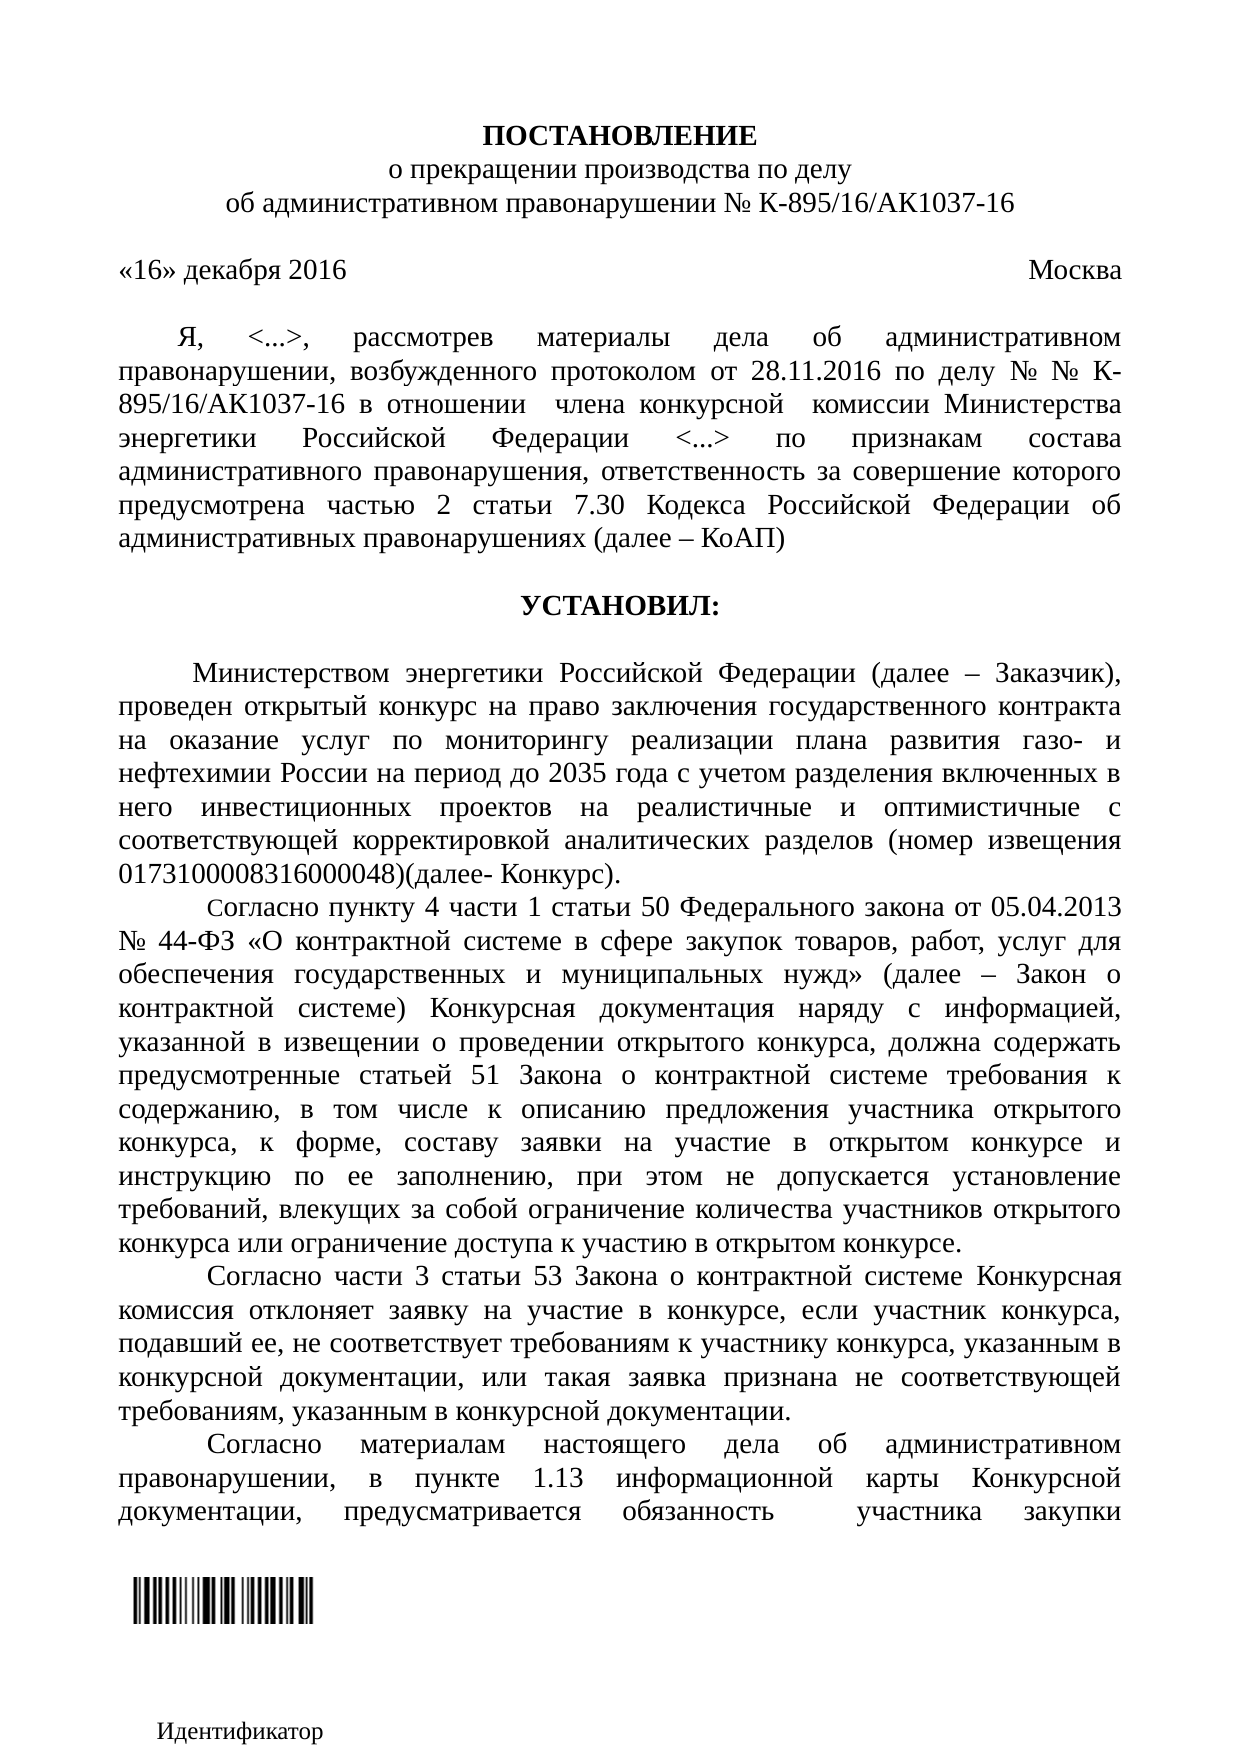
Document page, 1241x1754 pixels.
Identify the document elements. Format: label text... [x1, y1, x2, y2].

text Министерством энергетики Российской Федерации (далее – Заказчик), проведен открытый конкурс на право заключения государственного контракта на оказание услуг по мониторингу реализации плана развития газо- и нефтехимии России на период до 2035 года с учетом разделения включенных в него инвестиционных проектов на реалистичные и оптимистичные с соответствующей корректировкой аналитических разделов (номер извещения 0173100008316000048)(далее- Конкурс). [118, 655, 1122, 889]
text об административном правонарушении № К-895/16/АК1037-16 [118, 185, 1122, 219]
picture [118, 1577, 331, 1624]
text Согласно материалам настоящего дела об административном правонарушении, в пункте 1.13 информационной карты Конкурсной документации, предусматривается обязанность участника закупки [118, 1426, 1122, 1527]
text УСТАНОВИЛ: [118, 588, 1122, 621]
text о прекращении производства по делу [118, 152, 1122, 185]
text Согласно части 3 статьи 53 Закона о контрактной системе Конкурсная комиссия отклоняет заявку на участие в конкурсе, если участник конкурса, подавший ее, не соответствует требованиям к участнику конкурса, указанным в конкурсной документации, или такая заявка признана не соответствующей требованиям, указанным в конкурсной документации. [118, 1258, 1122, 1426]
text Согласно пункту 4 части 1 статьи 50 Федерального закона от 05.04.2013 № 44-ФЗ «О контрактной системе в сфере закупок товаров, работ, услуг для обеспечения государственных и муниципальных нужд» (далее – Закон о контрактной системе) Конкурсная документация наряду с информацией, указанной в извещении о проведении открытого конкурса, должна содержать предусмотренные статьей 51 Закона о контрактной системе требования к содержанию, в том числе к описанию предложения участника открытого конкурса, к форме, составу заявки на участие в открытом конкурсе и инструкцию по ее заполнению, при этом не допускается установление требований, влекущих за собой ограничение количества участников открытого конкурса или ограничение доступа к участию в открытом конкурсе. [118, 889, 1122, 1258]
text «16» декабря 2016 Москва [118, 252, 1122, 286]
text Я, <...>, рассмотрев материалы дела об административном правонарушении, возбужденного протоколом от 28.11.2016 по делу № № К-895/16/АК1037-16 в отношении члена конкурсной комиссии Министерства энергетики Российской Федерации <...> по признакам состава административного правонарушения, ответственность за совершение которого предусмотрена частью 2 статьи 7.30 Кодекса Российской Федерации об административных правонарушениях (далее – КоАП) [118, 319, 1122, 554]
text ПОСТАНОВЛЕНИЕ [118, 118, 1122, 152]
